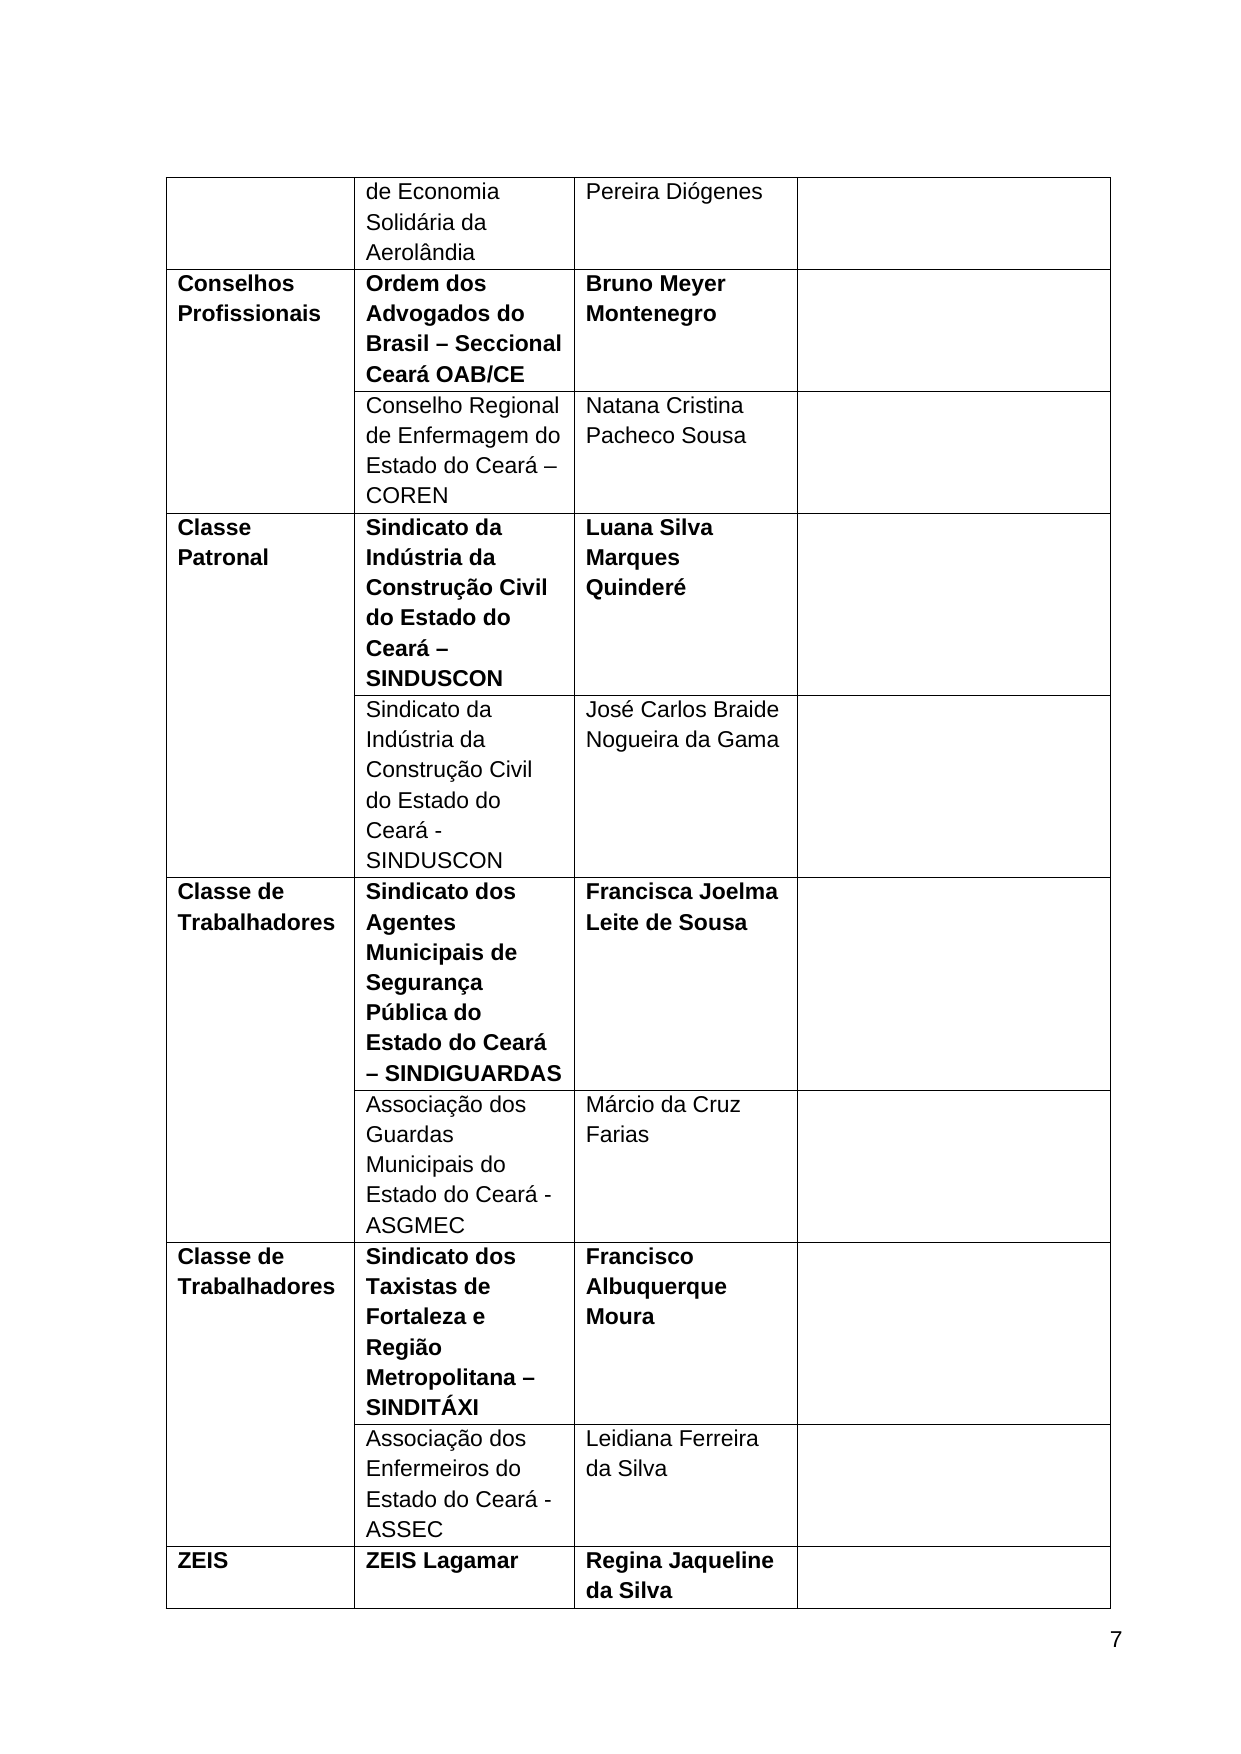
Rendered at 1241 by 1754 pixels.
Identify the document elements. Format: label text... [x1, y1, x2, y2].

table_cell Sindicato da Indústria da Construção Civil do Estado do Ceará – SINDUSCON [355, 514, 574, 695]
table_cell [798, 514, 1110, 695]
table_cell Conselho Regional de Enfermagem do Estado do Ceará – COREN [355, 392, 574, 513]
table_cell Luana Silva Marques Quinderé [575, 514, 797, 695]
table_cell [798, 1547, 1110, 1607]
table_cell [798, 1091, 1110, 1242]
table_cell Ordem dos Advogados do Brasil – Seccional Ceará OAB/CE [355, 270, 574, 391]
table_cell Classe de Trabalhadores [167, 1243, 354, 1546]
table_cell [798, 1243, 1110, 1424]
table_cell Classe de Trabalhadores [167, 878, 354, 1242]
table_cell [798, 1425, 1110, 1546]
table_cell Natana Cristina Pacheco Sousa [575, 392, 797, 513]
table_cell [798, 270, 1110, 391]
table_cell Classe Patronal [167, 514, 354, 877]
table_cell Regina Jaqueline da Silva [575, 1547, 797, 1607]
table_cell [798, 178, 1110, 269]
table_cell ZEIS [167, 1547, 354, 1607]
table_cell Pereira Diógenes [575, 178, 797, 269]
table_cell José Carlos Braide Nogueira da Gama [575, 696, 797, 877]
table_cell [798, 392, 1110, 513]
table_cell Associação dos Enfermeiros do Estado do Ceará - ASSEC [355, 1425, 574, 1546]
table_cell Leidiana Ferreira da Silva [575, 1425, 797, 1546]
table_cell Sindicato dos Taxistas de Fortaleza e Região Metropolitana – SINDITÁXI [355, 1243, 574, 1424]
table_cell Bruno Meyer Montenegro [575, 270, 797, 391]
table_cell Márcio da Cruz Farias [575, 1091, 797, 1242]
table_cell ZEIS Lagamar [355, 1547, 574, 1607]
table_cell Associação dos Guardas Municipais do Estado do Ceará - ASGMEC [355, 1091, 574, 1242]
table_cell Francisca Joelma Leite de Sousa [575, 878, 797, 1090]
table_cell de Economia Solidária da Aerolândia [355, 178, 574, 269]
table_cell Conselhos Profissionais [167, 270, 354, 513]
table_cell Sindicato dos Agentes Municipais de Segurança Pública do Estado do Ceará – SINDIGUARDAS [355, 878, 574, 1090]
table_cell Francisco Albuquerque Moura [575, 1243, 797, 1424]
table_cell [798, 696, 1110, 877]
table_cell Sindicato da Indústria da Construção Civil do Estado do Ceará - SINDUSCON [355, 696, 574, 877]
table_cell [798, 878, 1110, 1090]
